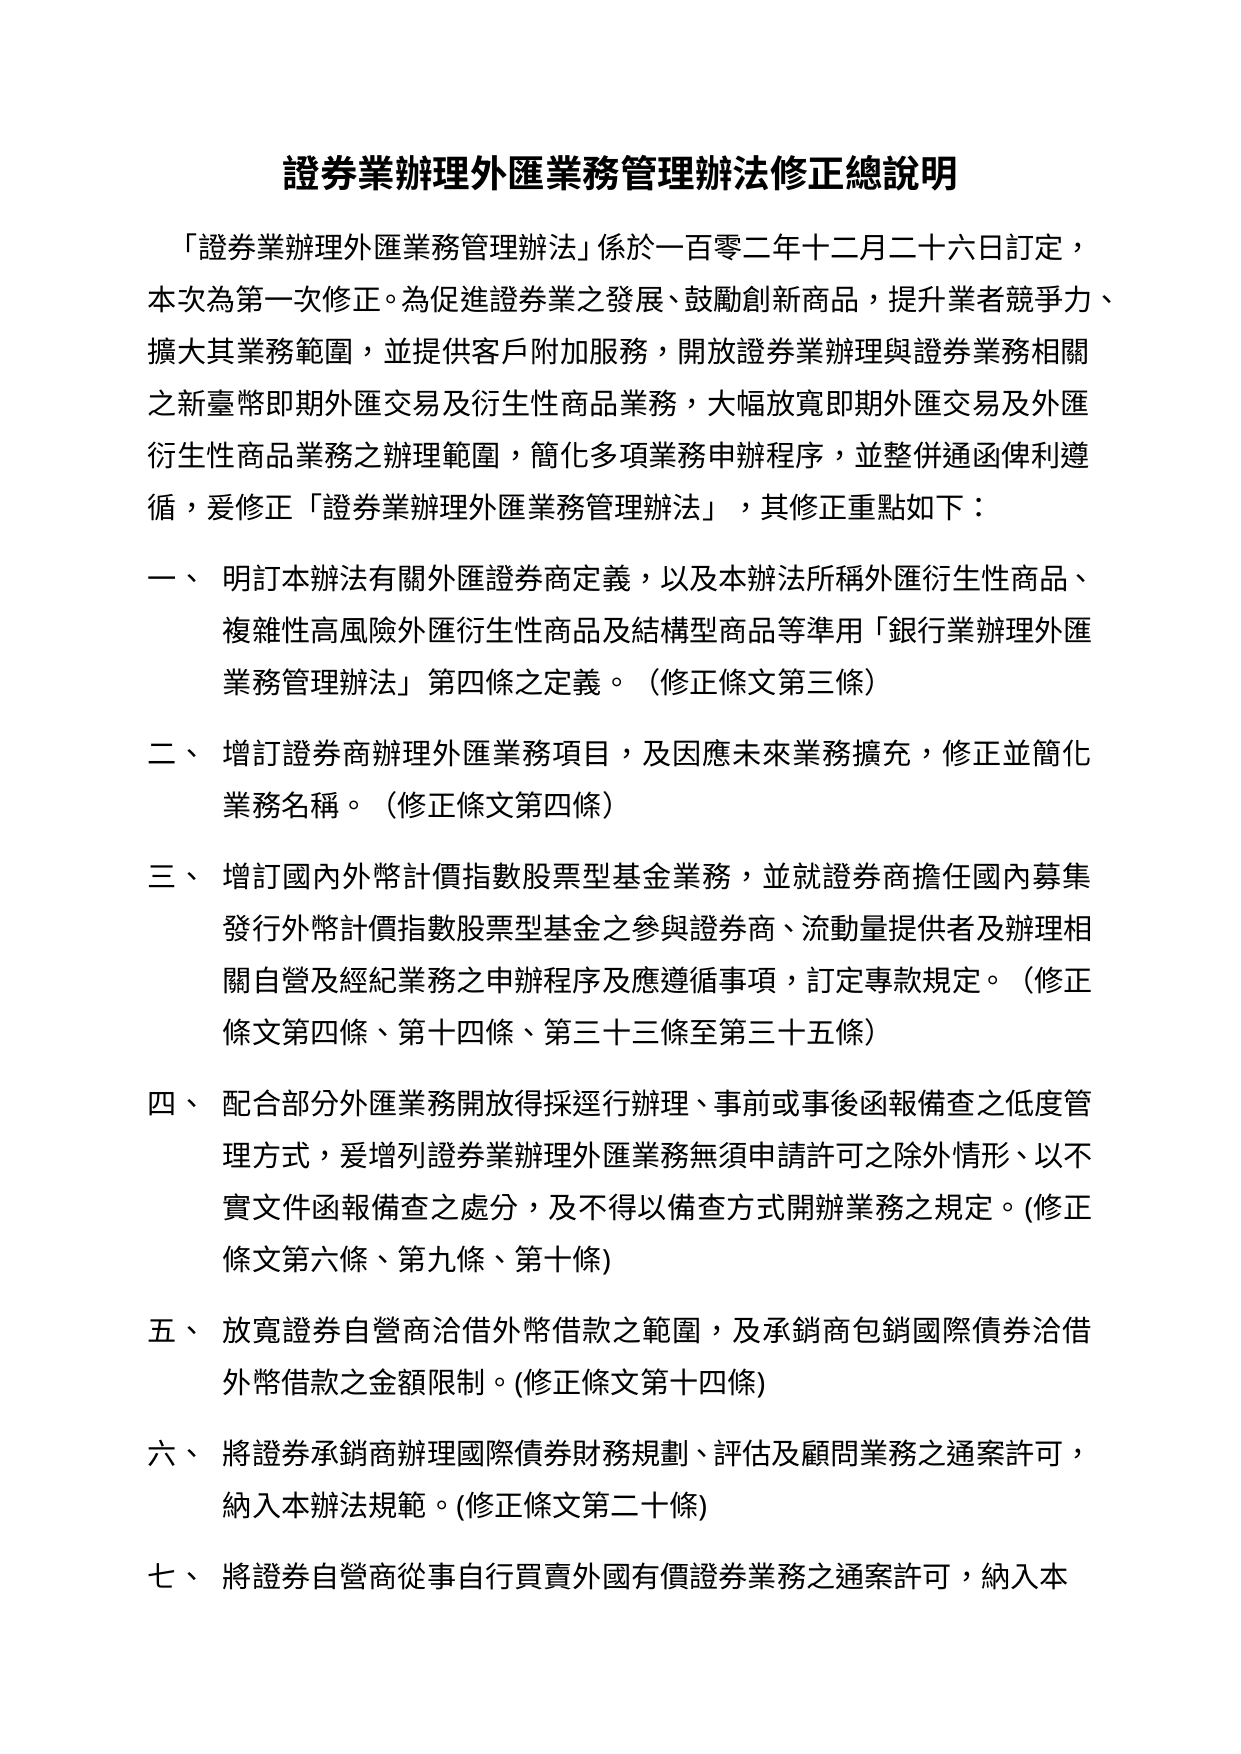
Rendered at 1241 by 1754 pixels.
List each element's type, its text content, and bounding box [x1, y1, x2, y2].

text 「證券業辦理外匯業務管理辦法」係於一百零二年十二月二十六日訂定，本次為第一次修正。為促進證券業之發展、鼓勵創新商品，提升業者競爭力、擴大其業務範圍，並提供客戶附加服務，開放證券業辦理與證券業務相關之新臺幣即期外匯交易及衍生性商品業務，大幅放寬即期外匯交易及外匯衍生性商品業務之辦理範圍，簡化多項業務申辦程序，並整併通函俾利遵循，爰修正「證券業辦理外匯業務管理辦法」，其修正重點如下： [148, 216, 1092, 529]
list 明訂本辦法有關外匯證券商定義，以及本辦法所稱外匯衍生性商品、複雜性高風險外匯衍生性商品及結構型商品等準用「銀行業辦理外匯業務管理辦法」第四條之定義。（修正條文第三條） [148, 548, 1092, 704]
list 配合部分外匯業務開放得採逕行辦理、事前或事後函報備查之低度管理方式，爰增列證券業辦理外匯業務無須申請許可之除外情形、以不實文件函報備查之處分，及不得以備查方式開辦業務之規定。(修正條文第六條、第九條、第十條) [148, 1073, 1092, 1281]
list 將證券自營商從事自行買賣外國有價證券業務之通案許可，納入本 [148, 1546, 1092, 1598]
list 放寬證券自營商洽借外幣借款之範圍，及承銷商包銷國際債券洽借外幣借款之金額限制。(修正條文第十四條) [148, 1300, 1092, 1404]
list 增訂證券商辦理外匯業務項目，及因應未來業務擴充，修正並簡化業務名稱。（修正條文第四條） [148, 723, 1092, 827]
list 將證券承銷商辦理國際債券財務規劃、評估及顧問業務之通案許可，納入本辦法規範。(修正條文第二十條) [148, 1423, 1092, 1527]
text 證券業辦理外匯業務管理辦法修正總說明 [148, 148, 1092, 198]
list 增訂國內外幣計價指數股票型基金業務，並就證券商擔任國內募集發行外幣計價指數股票型基金之參與證券商、流動量提供者及辦理相關自營及經紀業務之申辦程序及應遵循事項，訂定專款規定。（修正條文第四條、第十四條、第三十三條至第三十五條） [148, 846, 1092, 1054]
